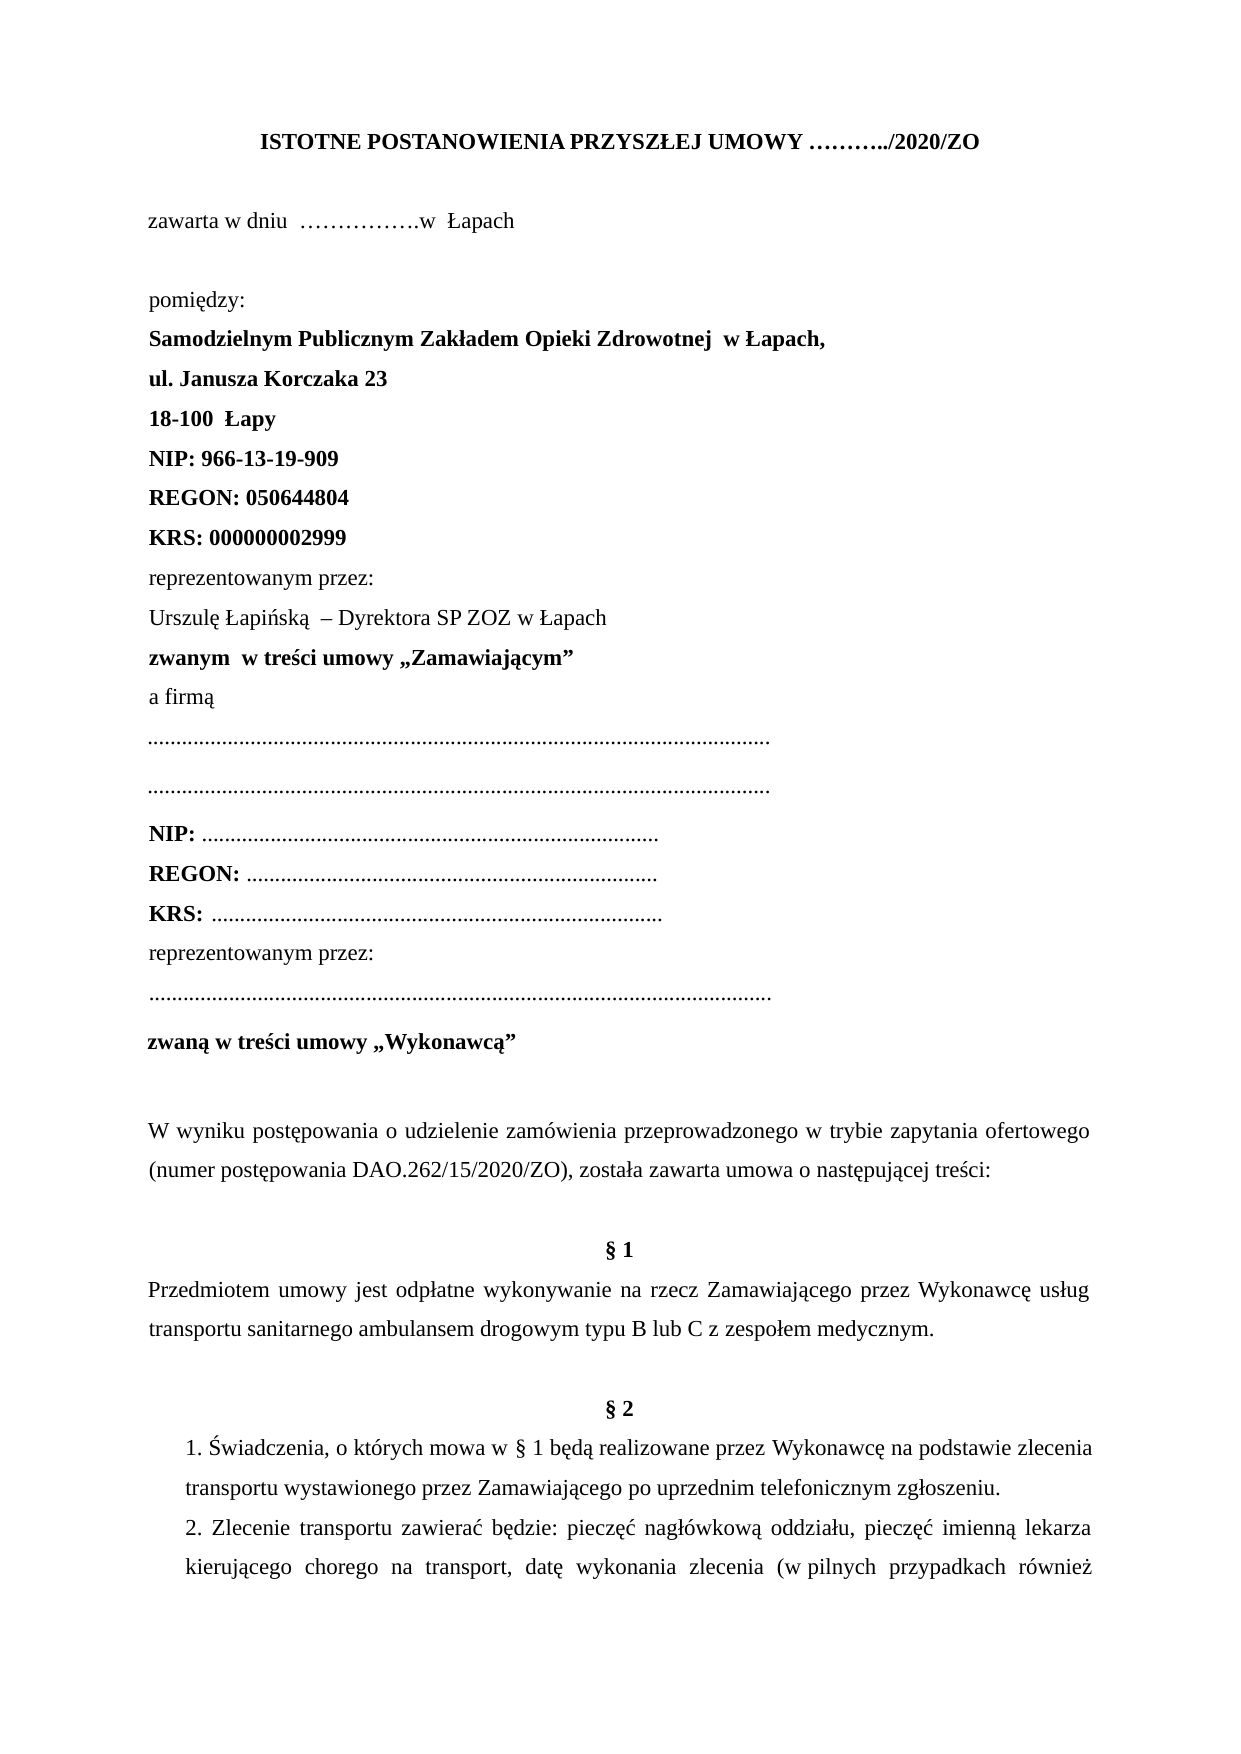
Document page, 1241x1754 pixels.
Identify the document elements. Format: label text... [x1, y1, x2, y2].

text ............................................................................................................. [147, 772, 1093, 798]
text ul. Janusza Korczaka 23 18-100 Łapy [148, 365, 856, 431]
text pomiędzy: [148, 286, 856, 312]
text NIP: ................................................................................ [148, 820, 1091, 847]
text a firmą [148, 683, 849, 710]
text Przedmiotem umowy jest odpłatne wykonywanie na rzecz Zamawiającego przez Wykonawcę usług transportu sanitarnego ambulansem drogowym typu B lub C z zespołem medycznym. [148, 1276, 1091, 1341]
text ............................................................................................................. [148, 979, 1091, 1005]
text NIP: 966-13-19-909 [148, 444, 1091, 471]
text zwaną w treści umowy „Wykonawcą” [147, 1028, 1093, 1055]
text § 1 [148, 1236, 1091, 1262]
text W wyniku postępowania o udzielenie zamówienia przeprowadzonego w trybie zapytania ofertowego (numer postępowania DAO.262/15/2020/ZO), została zawarta umowa o następującej treści: [148, 1117, 1091, 1183]
text ISTOTNE POSTANOWIENIA PRZYSZŁEJ UMOWY ………../2020/ZO [148, 128, 1093, 154]
text Samodzielnym Publicznym Zakładem Opieki Zdrowotnej w Łapach, [148, 326, 1033, 352]
text REGON: ........................................................................ [148, 860, 1091, 886]
text 1. Świadczenia, o których mowa w § 1 będą realizowane przez Wykonawcę na podstawie zlecenia transportu wystawionego przez Zamawiającego po uprzednim telefonicznym zgłoszeniu. [185, 1434, 1093, 1500]
text zwanym w treści umowy „Zamawiającym” [148, 643, 849, 670]
text ............................................................................................................. [147, 723, 1093, 749]
text REGON: 050644804 [148, 484, 1091, 511]
text KRS: ...............................................................................reprezentowanym przez: [148, 900, 663, 966]
text KRS: 000000002999 [148, 524, 451, 551]
text § 2 [148, 1395, 1091, 1421]
text Urszulę Łapińską – Dyrektora SP ZOZ w Łapach [148, 604, 849, 630]
text 2. Zlecenie transportu zawierać będzie: pieczęć nagłówkową oddziału, pieczęć imienną lekarza kierującego chorego na transport, datę wykonania zlecenia (w pilnych przypadkach również [185, 1514, 1093, 1579]
text reprezentowanym przez: [148, 564, 451, 590]
text zawarta w dniu …………….w Łapach [148, 207, 1093, 233]
